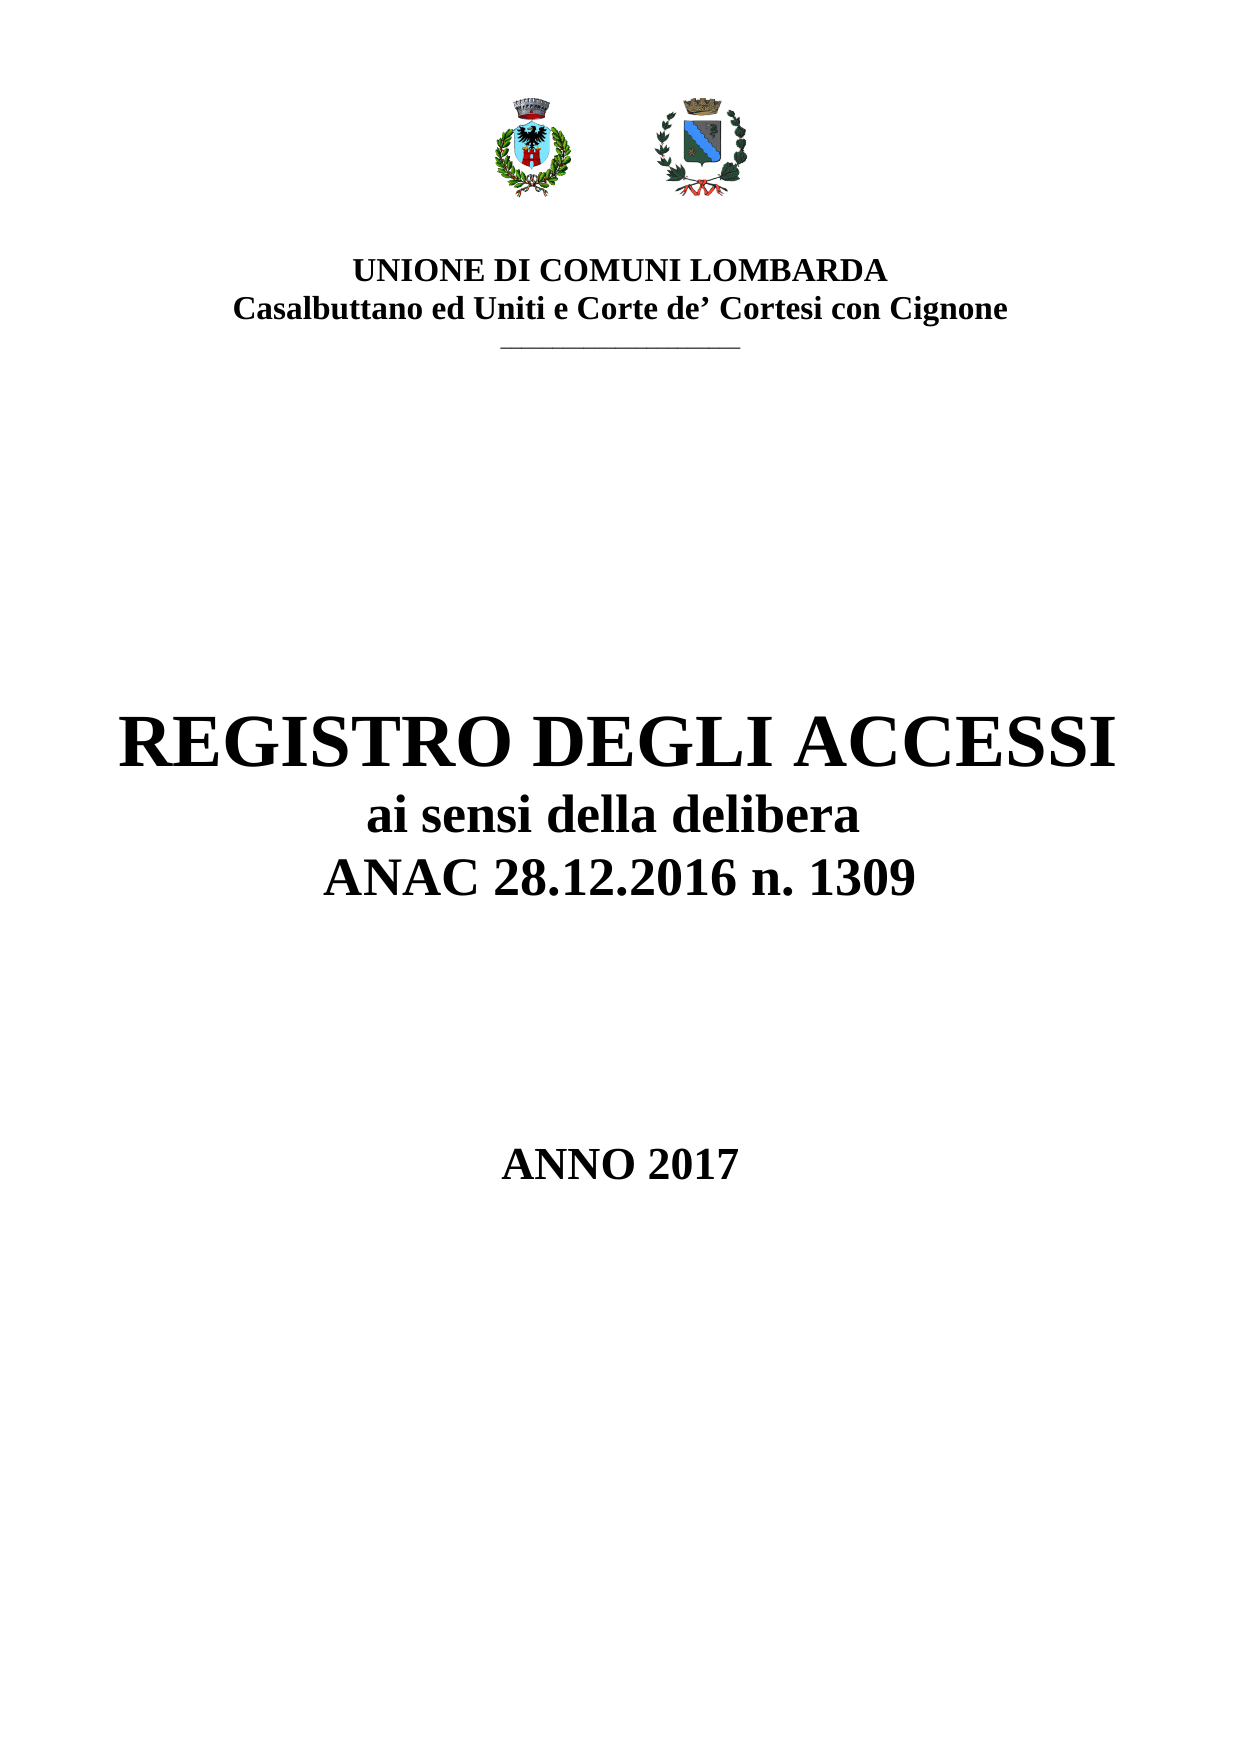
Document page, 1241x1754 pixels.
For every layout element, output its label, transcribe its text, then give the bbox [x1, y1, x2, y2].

text ai sensi della delibera [118, 782, 1122, 844]
text _______________________ [118, 327, 1122, 351]
text Casalbuttano ed Uniti e Corte de’ Cortesi con Cignone [118, 288, 1122, 327]
text REGISTRO DEGLI ACCESSI [118, 696, 1122, 782]
text UNIONE DI COMUNI LOMBARDA [118, 250, 1122, 288]
text ANNO 2017 [118, 1137, 1122, 1189]
text ANAC 28.12.2016 n. 1309 [118, 844, 1122, 907]
